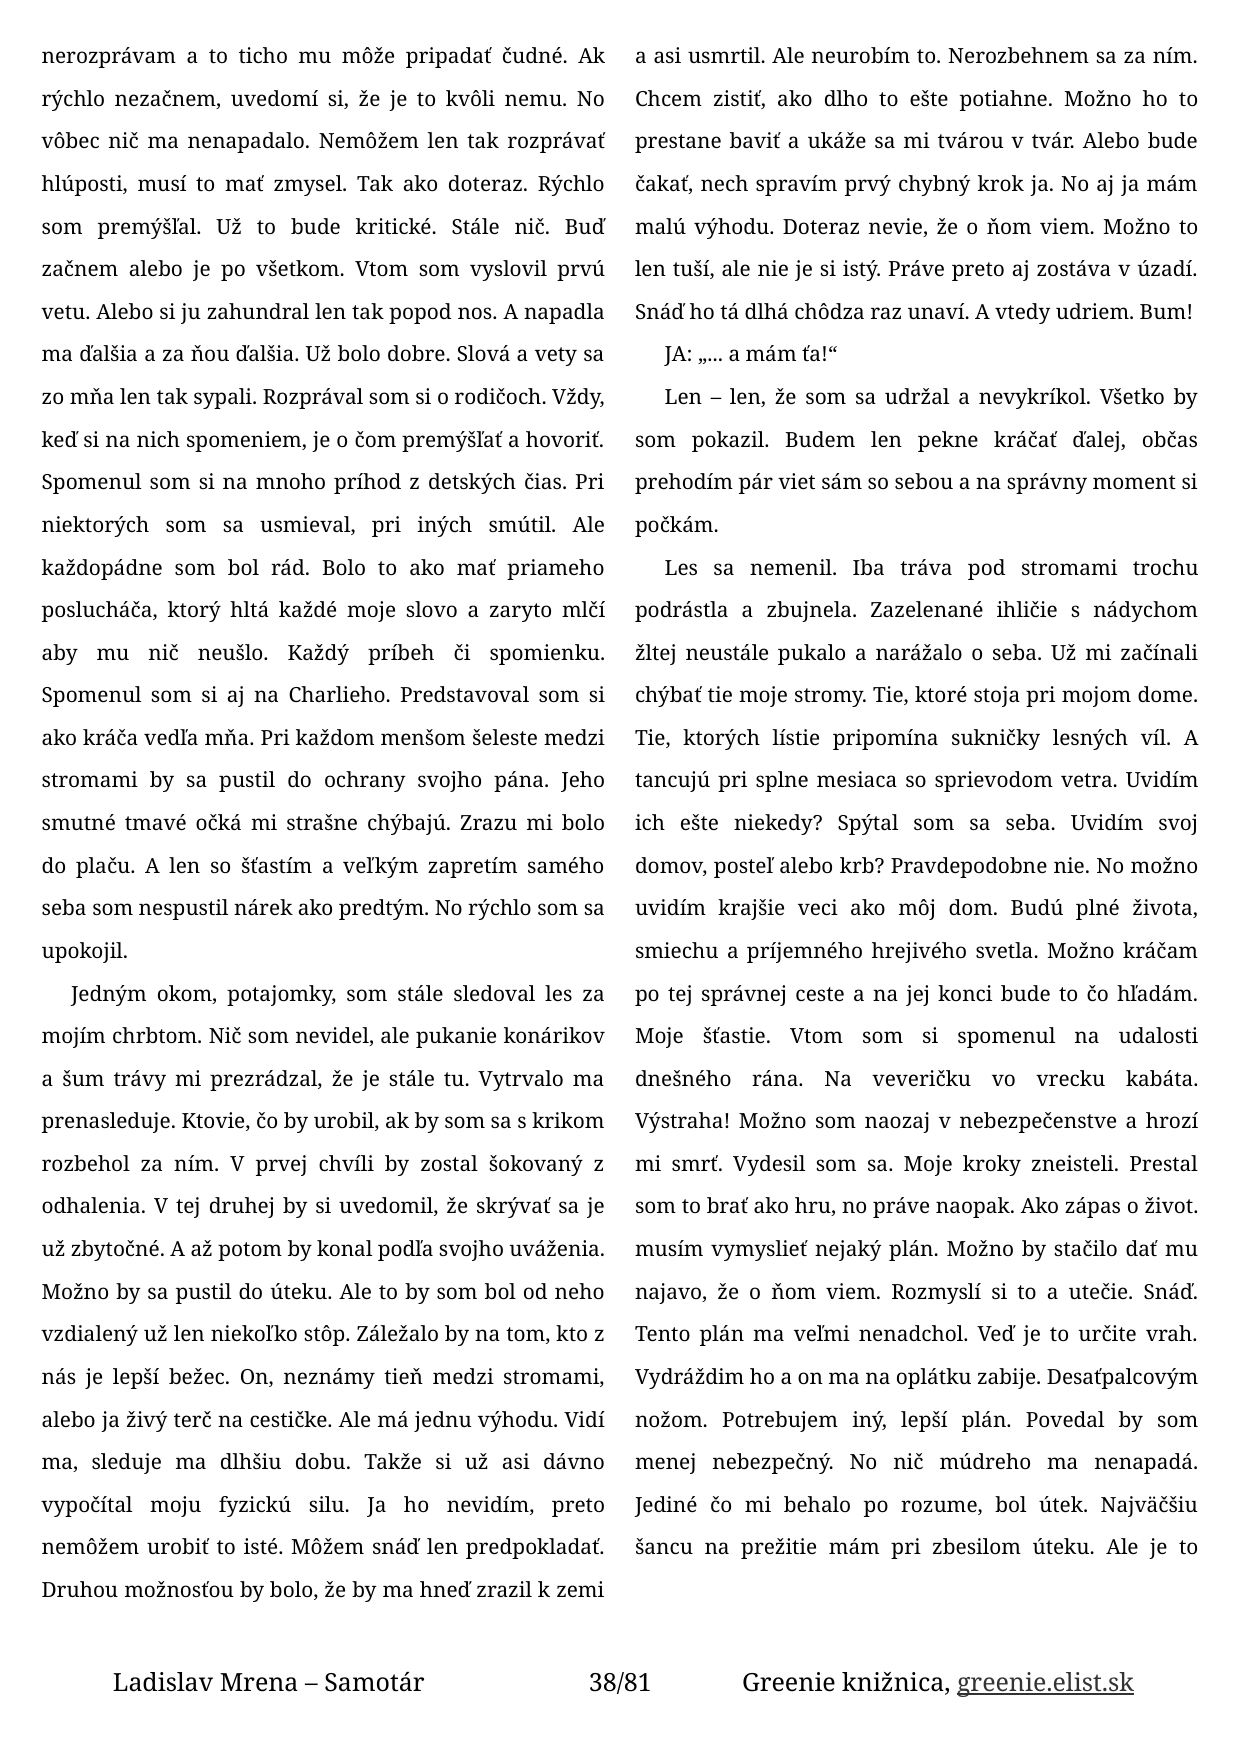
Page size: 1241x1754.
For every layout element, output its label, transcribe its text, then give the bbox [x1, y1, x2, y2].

text JA: „... a mám ťa!“ [635, 339, 1199, 368]
text Les sa nemenil. Iba tráva pod stromami trochu podrástla a zbujnela. Zazelenané ihličie s nádychom žltej neustále pukalo a narážalo o seba. Už mi začínali chýbať tie moje stromy. Tie, ktoré stoja pri mojom dome. Tie, ktorých lístie pripomína sukničky lesných víl. A tancujú pri splne mesiaca so sprievodom vetra. Uvidím ich ešte niekedy? Spýtal som sa seba. Uvidím svoj domov, posteľ alebo krb? Pravdepodobne nie. No možno uvidím krajšie veci ako môj dom. Budú plné života, smiechu a príjemného hrejivého svetla. Možno kráčam po tej správnej ceste a na jej konci bude to čo hľadám. Moje šťastie. Vtom som si spomenul na udalosti dnešného rána. Na veveričku vo vrecku kabáta. Výstraha! Možno som naozaj v nebezpečenstve a hrozí mi smrť. Vydesil som sa. Moje kroky zneisteli. Prestal som to brať ako hru, no práve naopak. Ako zápas o život. musím vymyslieť nejaký plán. Možno by stačilo dať mu najavo, že o ňom viem. Rozmyslí si to a utečie. Snáď. Tento plán ma veľmi nenadchol. Veď je to určite vrah. Vydráždim ho a on ma na oplátku zabije. Desaťpalcovým nožom. Potrebujem iný, lepší plán. Povedal by som menej nebezpečný. No nič múdreho ma nenapadá. Jediné čo mi behalo po rozume, bol útek. Najväčšiu šancu na prežitie mám pri zbesilom úteku. Ale je to [635, 553, 1199, 1561]
text Jedným okom, potajomky, som stále sledoval les za mojím chrbtom. Nič som nevidel, ale pukanie konárikov a šum trávy mi prezrádzal, že je stále tu. Vytrvalo ma prenasleduje. Ktovie, čo by urobil, ak by som sa s krikom rozbehol za ním. V prvej chvíli by zostal šokovaný z odhalenia. V tej druhej by si uvedomil, že skrývať sa je už zbytočné. A až potom by konal podľa svojho uváženia. Možno by sa pustil do úteku. Ale to by som bol od neho vzdialený už len niekoľko stôp. Záležalo by na tom, kto z nás je lepší bežec. On, neznámy tieň medzi stromami, alebo ja živý terč na cestičke. Ale má jednu výhodu. Vidí ma, sleduje ma dlhšiu dobu. Takže si už asi dávno vypočítal moju fyzickú silu. Ja ho nevidím, preto nemôžem urobiť to isté. Môžem snáď len predpokladať. Druhou možnosťou by bolo, že by ma hneď zrazil k zemi [41, 979, 605, 1603]
text a asi usmrtil. Ale neurobím to. Nerozbehnem sa za ním. Chcem zistiť, ako dlho to ešte potiahne. Možno ho to prestane baviť a ukáže sa mi tvárou v tvár. Alebo bude čakať, nech spravím prvý chybný krok ja. No aj ja mám malú výhodu. Doteraz nevie, že o ňom viem. Možno to len tuší, ale nie je si istý. Práve preto aj zostáva v úzadí. Snáď ho tá dlhá chôdza raz unaví. A vtedy udriem. Bum! [635, 41, 1199, 325]
text nerozprávam a to ticho mu môže pripadať čudné. Ak rýchlo nezačnem, uvedomí si, že je to kvôli nemu. No vôbec nič ma nenapadalo. Nemôžem len tak rozprávať hlúposti, musí to mať zmysel. Tak ako doteraz. Rýchlo som premýšľal. Už to bude kritické. Stále nič. Buď začnem alebo je po všetkom. Vtom som vyslovil prvú vetu. Alebo si ju zahundral len tak popod nos. A napadla ma ďalšia a za ňou ďalšia. Už bolo dobre. Slová a vety sa zo mňa len tak sypali. Rozprával som si o rodičoch. Vždy, keď si na nich spomeniem, je o čom premýšľať a hovoriť. Spomenul som si na mnoho príhod z detských čias. Pri niektorých som sa usmieval, pri iných smútil. Ale každopádne som bol rád. Bolo to ako mať priameho poslucháča, ktorý hltá každé moje slovo a zaryto mlčí aby mu nič neušlo. Každý príbeh či spomienku. Spomenul som si aj na Charlieho. Predstavoval som si ako kráča vedľa mňa. Pri každom menšom šeleste medzi stromami by sa pustil do ochrany svojho pána. Jeho smutné tmavé očká mi strašne chýbajú. Zrazu mi bolo do plaču. A len so šťastím a veľkým zapretím samého seba som nespustil nárek ako predtým. No rýchlo som sa upokojil. [41, 41, 605, 964]
text Len – len, že som sa udržal a nevykríkol. Všetko by som pokazil. Budem len pekne kráčať ďalej, občas prehodím pár viet sám so sebou a na správny moment si počkám. [635, 382, 1199, 538]
